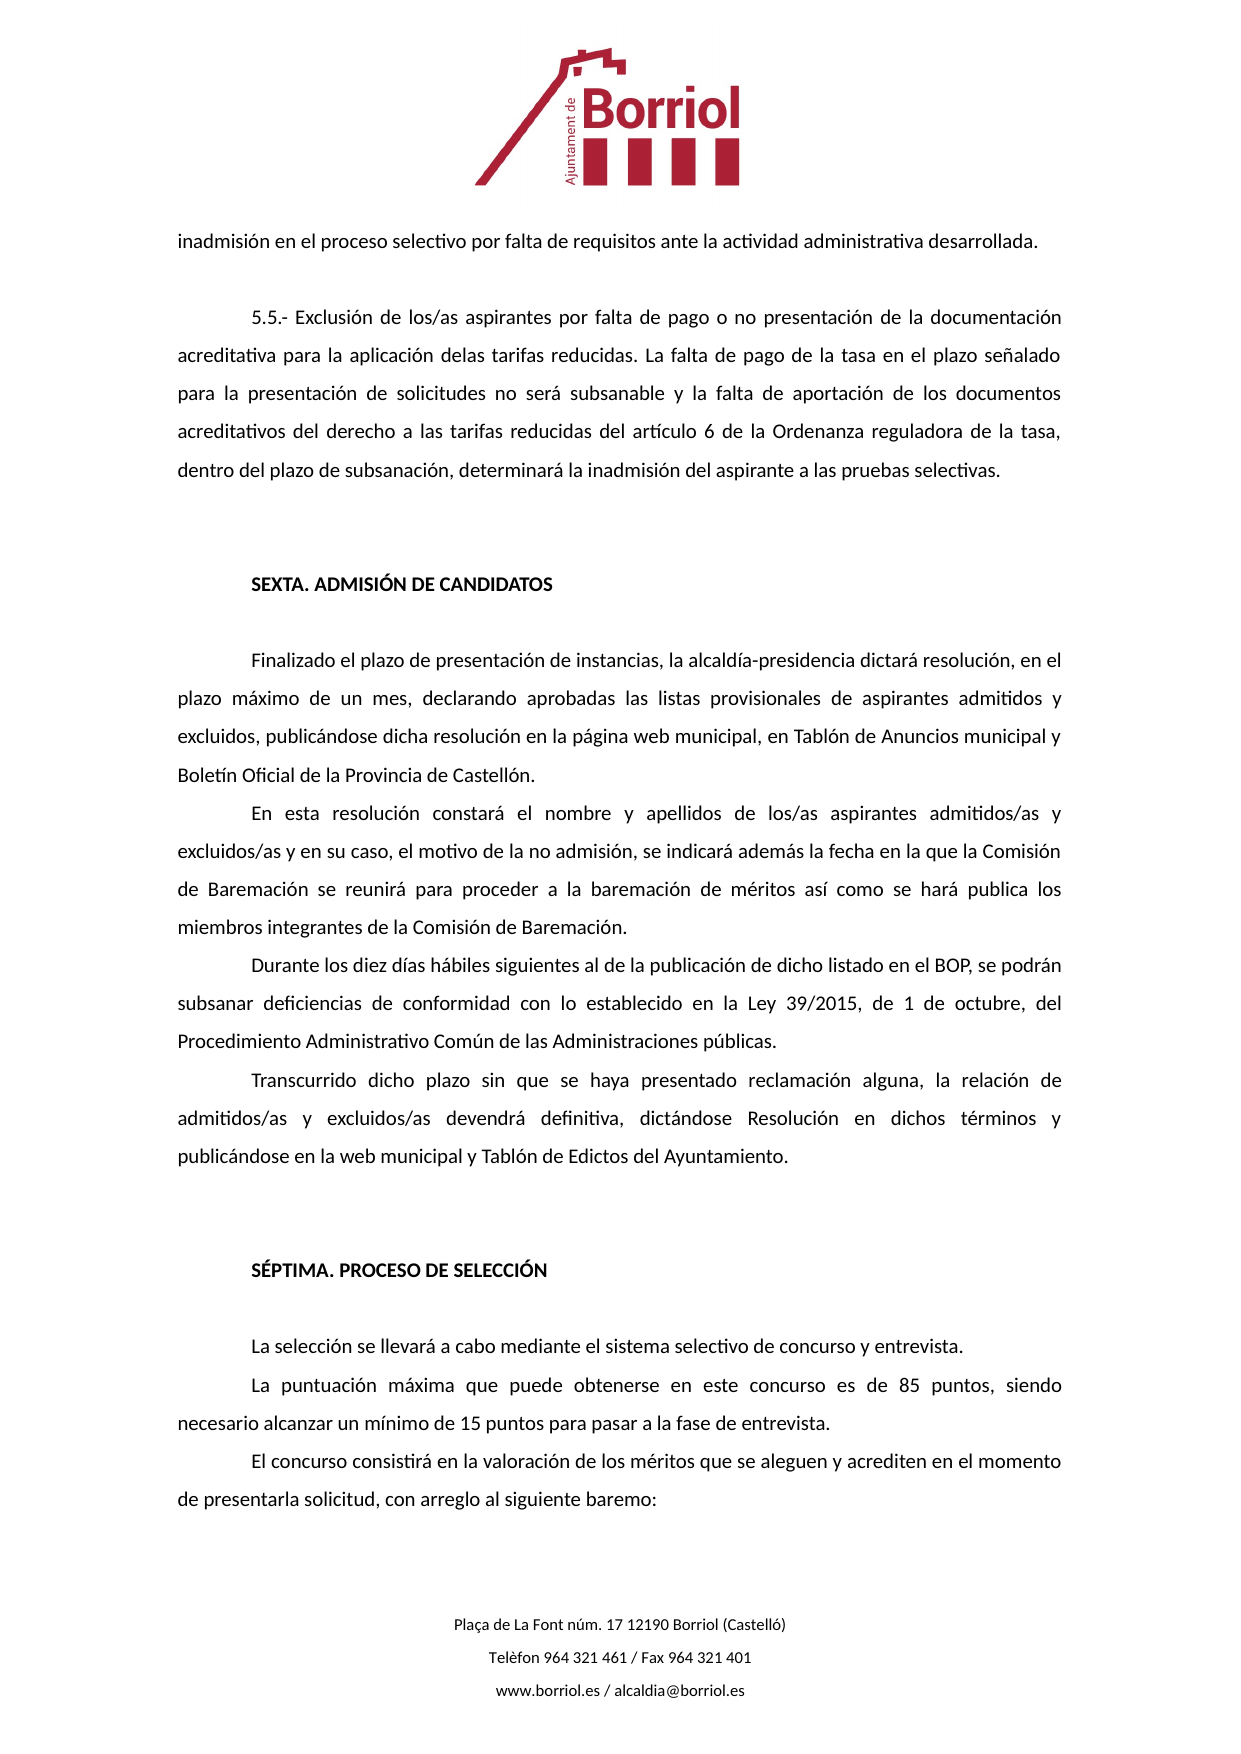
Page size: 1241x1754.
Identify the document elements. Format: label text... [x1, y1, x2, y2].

text El concurso consistirá en la valoración de los méritos que se aleguen y acrediten en el momento de presentarla solicitud, con arreglo al siguiente baremo: [177, 1448, 1063, 1512]
text Durante los diez días hábiles siguientes al de la publicación de dicho listado en el BOP, se podrán subsanar deficiencias de conformidad con lo establecido en la Ley 39/2015, de 1 de octubre, del Procedimiento Administrativo Común de las Administraciones públicas. [177, 952, 1063, 1054]
text SEXTA. ADMISIÓN DE CANDIDATOS [177, 571, 1063, 597]
text En esta resolución constará el nombre y apellidos de los/as aspirantes admitidos/as y excluidos/as y en su caso, el motivo de la no admisión, se indicará además la fecha en la que la Comisión de Baremación se reunirá para proceder a la baremación de méritos así como se hará publica los miembros integrantes de la Comisión de Baremación. [177, 800, 1063, 940]
text Transcurrido dicho plazo sin que se haya presentado reclamación alguna, la relación de admitidos/as y excluidos/as devendrá definitiva, dictándose Resolución en dichos términos y publicándose en la web municipal y Tablón de Edictos del Ayuntamiento. [177, 1067, 1063, 1168]
text La selección se llevará a cabo mediante el sistema selectivo de concurso y entrevista. [177, 1334, 1063, 1359]
text 5.5.- Exclusión de los/as aspirantes por falta de pago o no presentación de la documentación acreditativa para la aplicación delas tarifas reducidas. La falta de pago de la tasa en el plazo señalado para la presentación de solicitudes no será subsanable y la falta de aportación de los documentos acreditativos del derecho a las tarifas reducidas del artículo 6 de la Ordenanza reguladora de la tasa, dentro del plazo de subsanación, determinará la inadmisión del aspirante a las pruebas selectivas. [177, 304, 1063, 482]
picture [461, 20, 779, 216]
text inadmisión en el proceso selectivo por falta de requisitos ante la actividad administrativa desarrollada. [177, 214, 1063, 253]
text Finalizado el plazo de presentación de instancias, la alcaldía-presidencia dictará resolución, en el plazo máximo de un mes, declarando aprobadas las listas provisionales de aspirantes admitidos y excluidos, publicándose dicha resolución en la página web municipal, en Tablón de Anuncios municipal y Boletín Oficial de la Provincia de Castellón. [177, 647, 1063, 787]
text La puntuación máxima que puede obtenerse en este concurso es de 85 puntos, siendo necesario alcanzar un mínimo de 15 puntos para pasar a la fase de entrevista. [177, 1372, 1063, 1435]
text SÉPTIMA. PROCESO DE SELECCIÓN [177, 1257, 1063, 1283]
